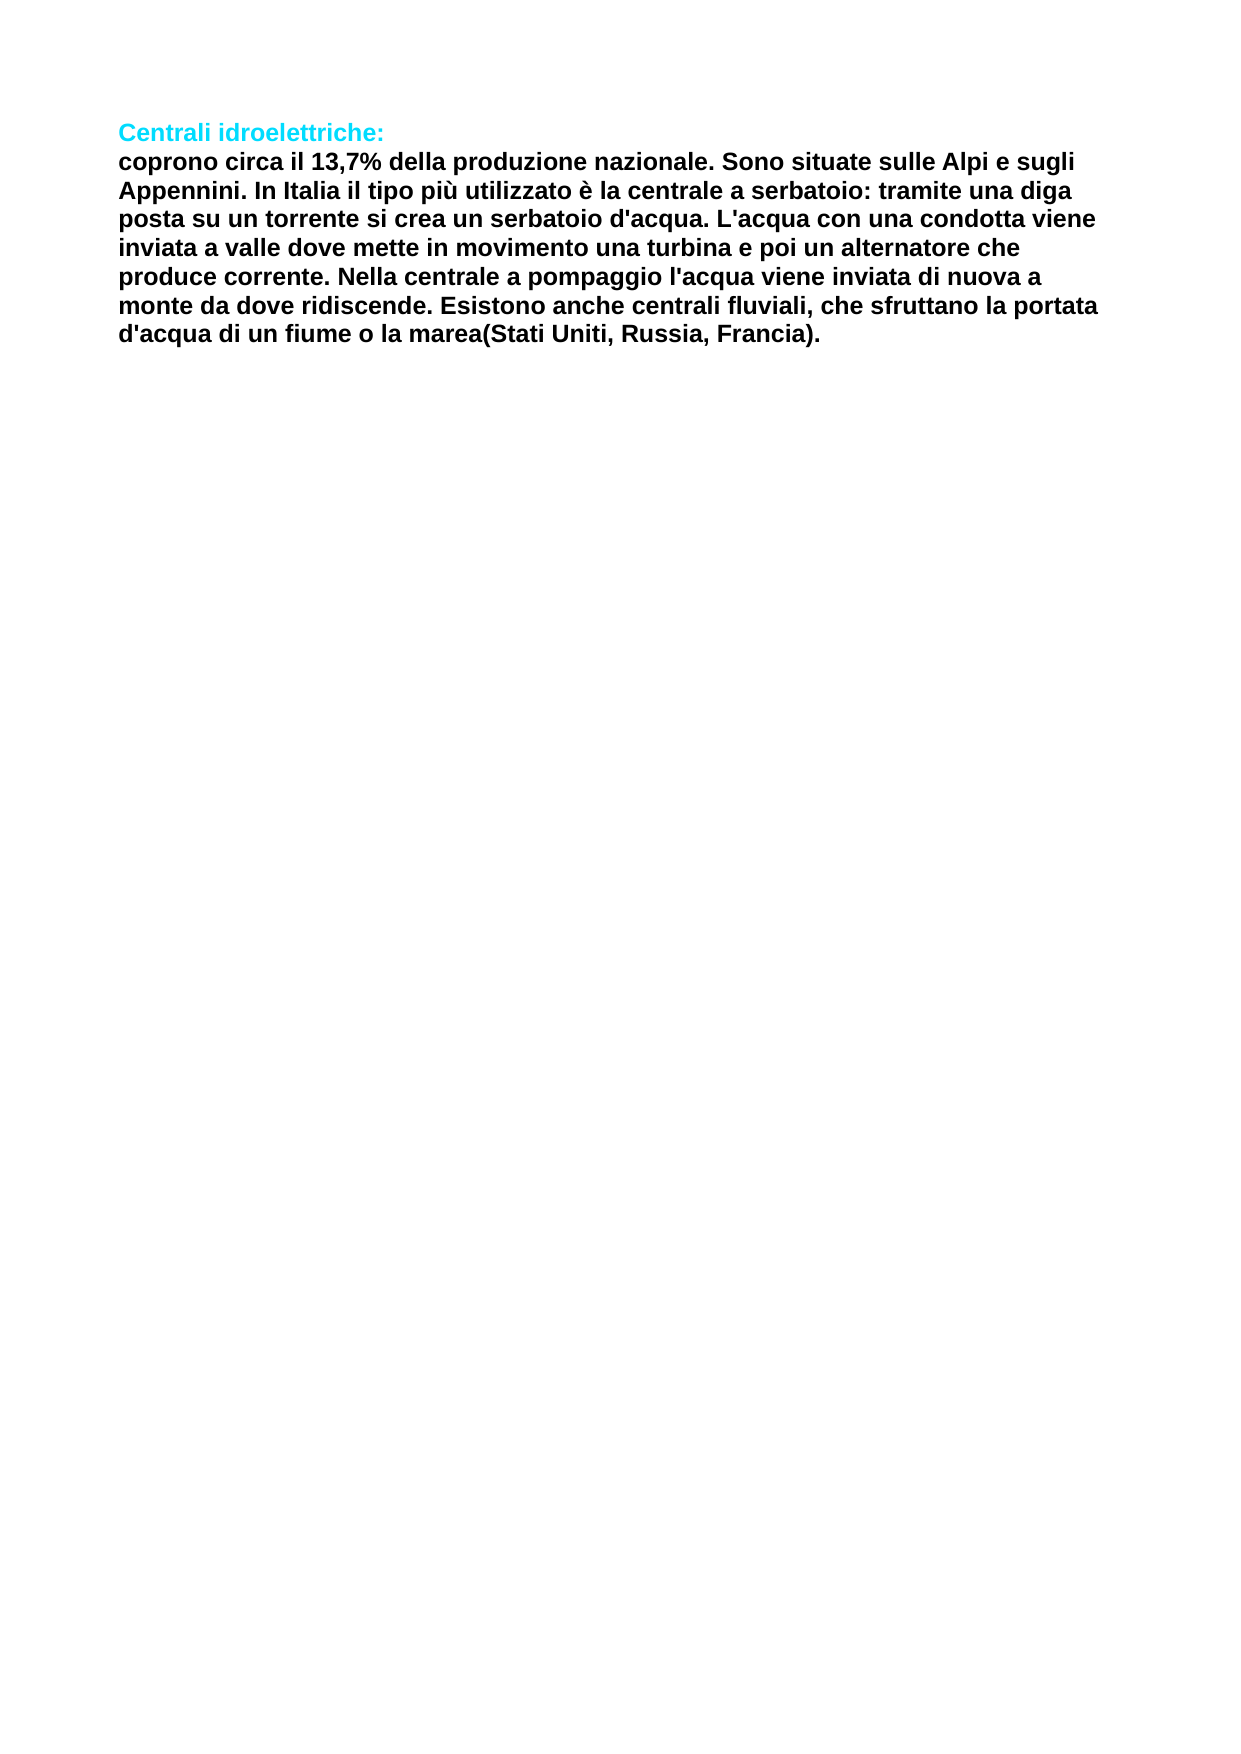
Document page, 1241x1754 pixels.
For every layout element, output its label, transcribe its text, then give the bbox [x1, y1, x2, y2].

text coprono circa il 13,7% della produzione nazionale. Sono situate sulle Alpi e sugli Appennini. In Italia il tipo più utilizzato è la centrale a serbatoio: tramite una diga posta su un torrente si crea un serbatoio d'acqua. L'acqua con una condotta viene inviata a valle dove mette in movimento una turbina e poi un alternatore che produce corrente. Nella centrale a pompaggio l'acqua viene inviata di nuova a monte da dove ridiscende. Esistono anche centrali fluviali, che sfruttano la portata d'acqua di un fiume o la marea(Stati Uniti, Russia, Francia). [118, 147, 1122, 348]
text Centrali idroelettriche: [118, 118, 1122, 147]
